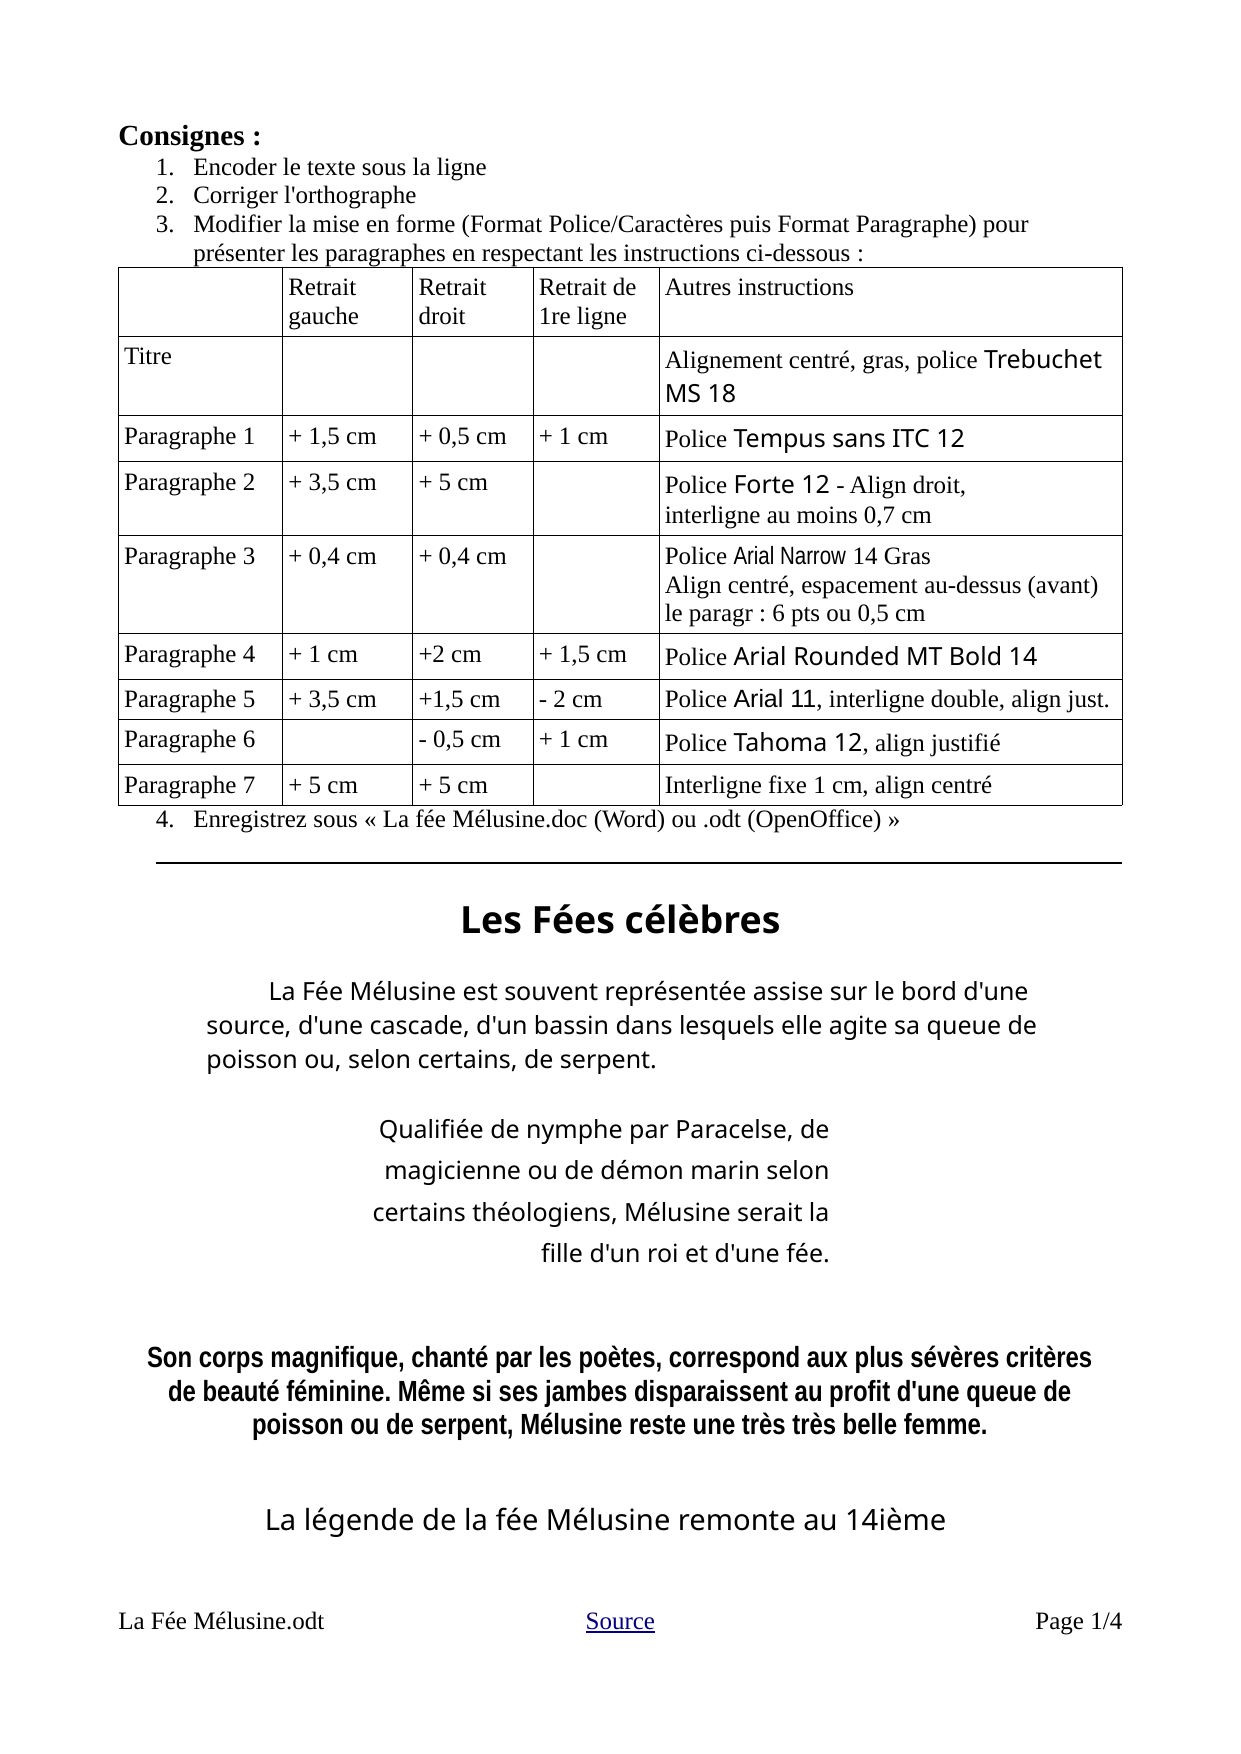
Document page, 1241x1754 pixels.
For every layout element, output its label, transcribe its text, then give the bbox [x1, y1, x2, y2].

text La Fée Mélusine est souvent représentée assise sur le bord d'une source, d'une cascade, d'un bassin dans lesquels elle agite sa queue de poisson ou, selon certains, de serpent. [206, 973, 1092, 1076]
text Qualifiée de nymphe par Paracelse, de magicienne ou de démon marin selon certains théologiens, Mélusine serait la fille d'un roi et d'une fée. [324, 1104, 829, 1270]
text Les Fées célèbres [118, 894, 1122, 945]
text La légende de la fée Mélusine remonte au 14ième [176, 1499, 1000, 1539]
text Son corps magnifique, chanté par les poètes, correspond aux plus sévères critères de beauté féminine. Même si ses jambes disparaissent au profit d'une queue de poisson ou de serpent, Mélusine reste une très très belle femme. [142, 1341, 1098, 1441]
